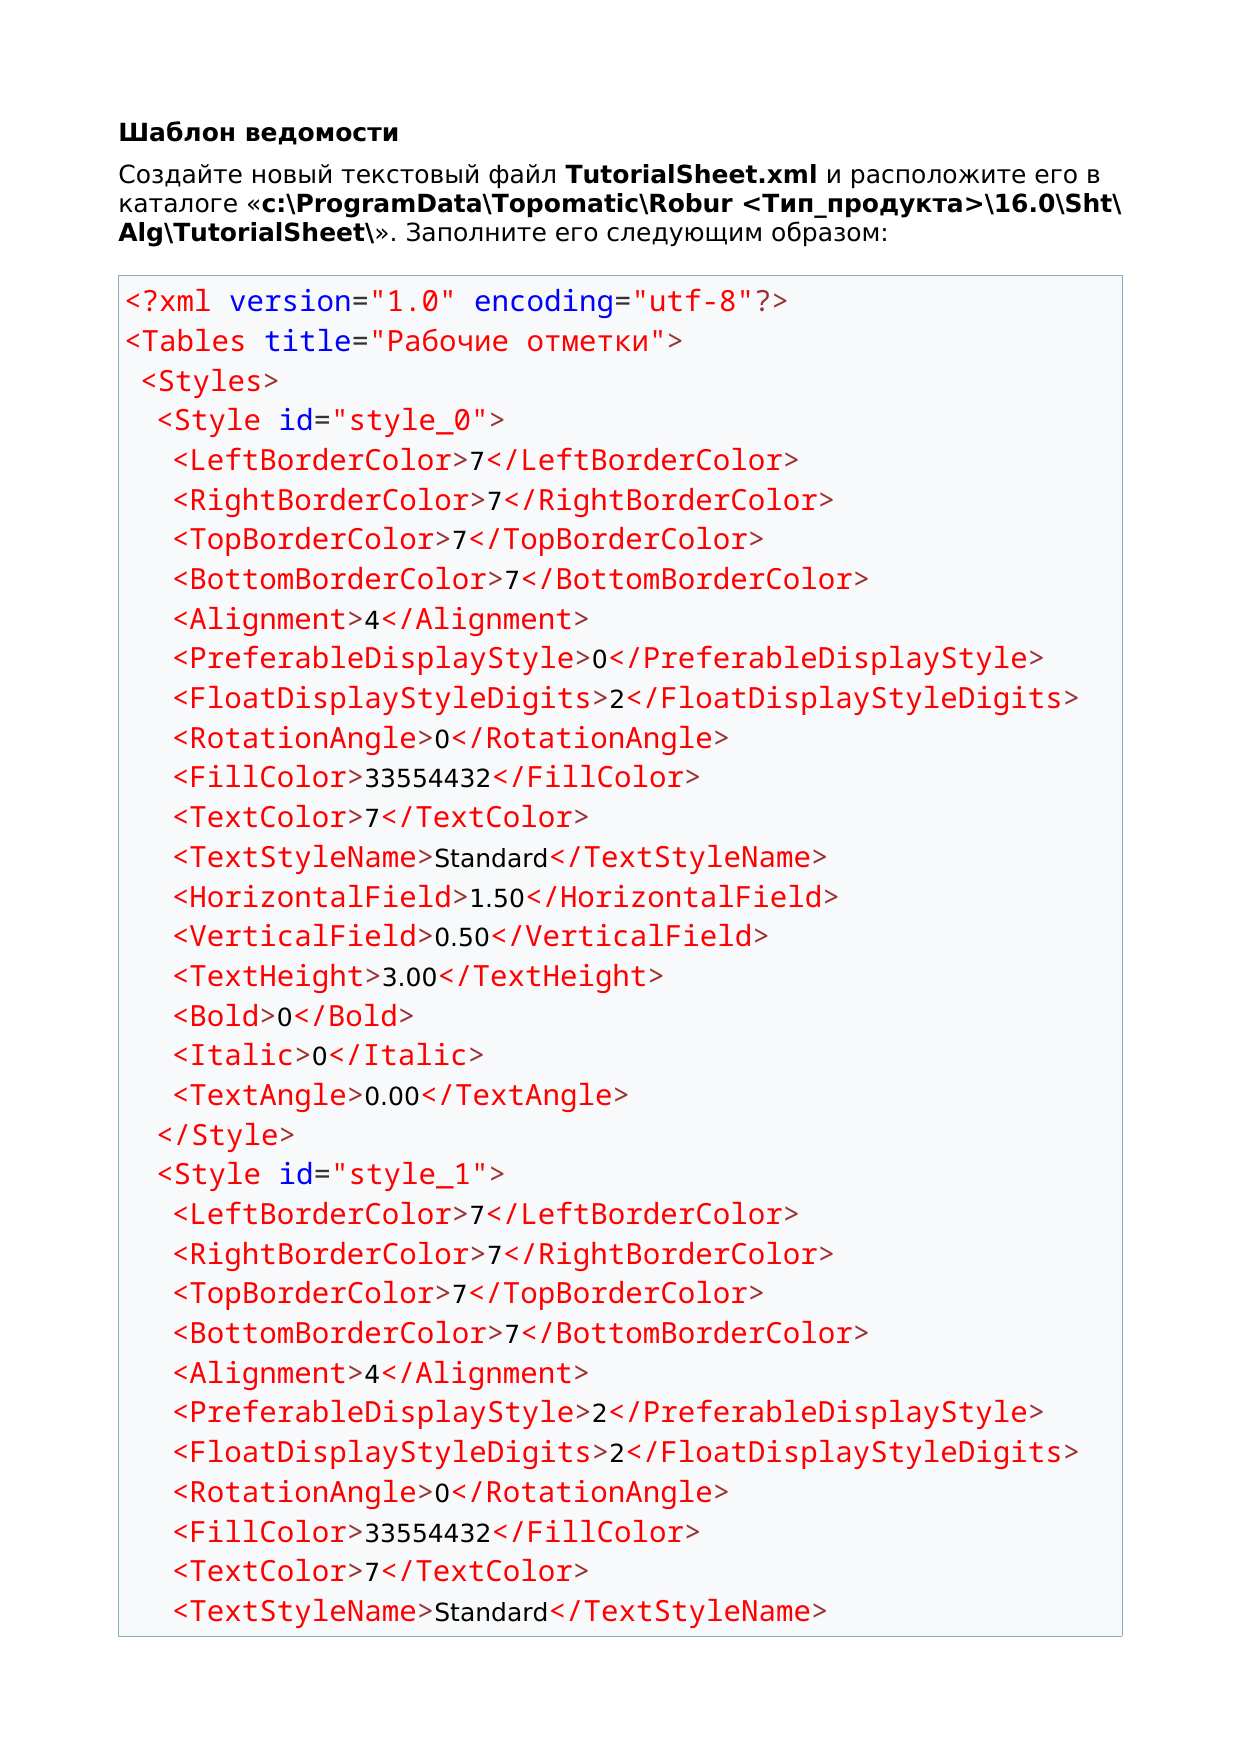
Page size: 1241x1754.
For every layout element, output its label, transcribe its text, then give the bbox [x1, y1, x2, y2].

table_header <?xml version="1.0" encoding="utf-8"?> <Tables title="Рабочие отметки"> <Styles> <Style id="style_0"> <LeftBorderColor>7</LeftBorderColor> <RightBorderColor>7</RightBorderColor> <TopBorderColor>7</TopBorderColor> <BottomBorderColor>7</BottomBorderColor> <Alignment>4</Alignment> <PreferableDisplayStyle>0</PreferableDisplayStyle> <FloatDisplayStyleDigits>2</FloatDisplayStyleDigits> <RotationAngle>0</RotationAngle> <FillColor>33554432</FillColor> <TextColor>7</TextColor> <TextStyleName>Standard</TextStyleName> <HorizontalField>1.50</HorizontalField> <VerticalField>0.50</VerticalField> <TextHeight>3.00</TextHeight> <Bold>0</Bold> <Italic>0</Italic> <TextAngle>0.00</TextAngle> </Style> <Style id="style_1"> <LeftBorderColor>7</LeftBorderColor> <RightBorderColor>7</RightBorderColor> <TopBorderColor>7</TopBorderColor> <BottomBorderColor>7</BottomBorderColor> <Alignment>4</Alignment> <PreferableDisplayStyle>2</PreferableDisplayStyle> <FloatDisplayStyleDigits>2</FloatDisplayStyleDigits> <RotationAngle>0</RotationAngle> <FillColor>33554432</FillColor> <TextColor>7</TextColor> <TextStyleName>Standard</TextStyleName> [119, 276, 1122, 1636]
text Создайте новый текстовый файл TutorialSheet.xml и расположите его в каталоге «c:\ProgramData\Topomatic\Robur <Тип_продукта>\16.0\Sht\Alg\TutorialSheet\». Заполните его следующим образом: [118, 160, 1122, 247]
subtitle Шаблон ведомости [118, 118, 1122, 147]
